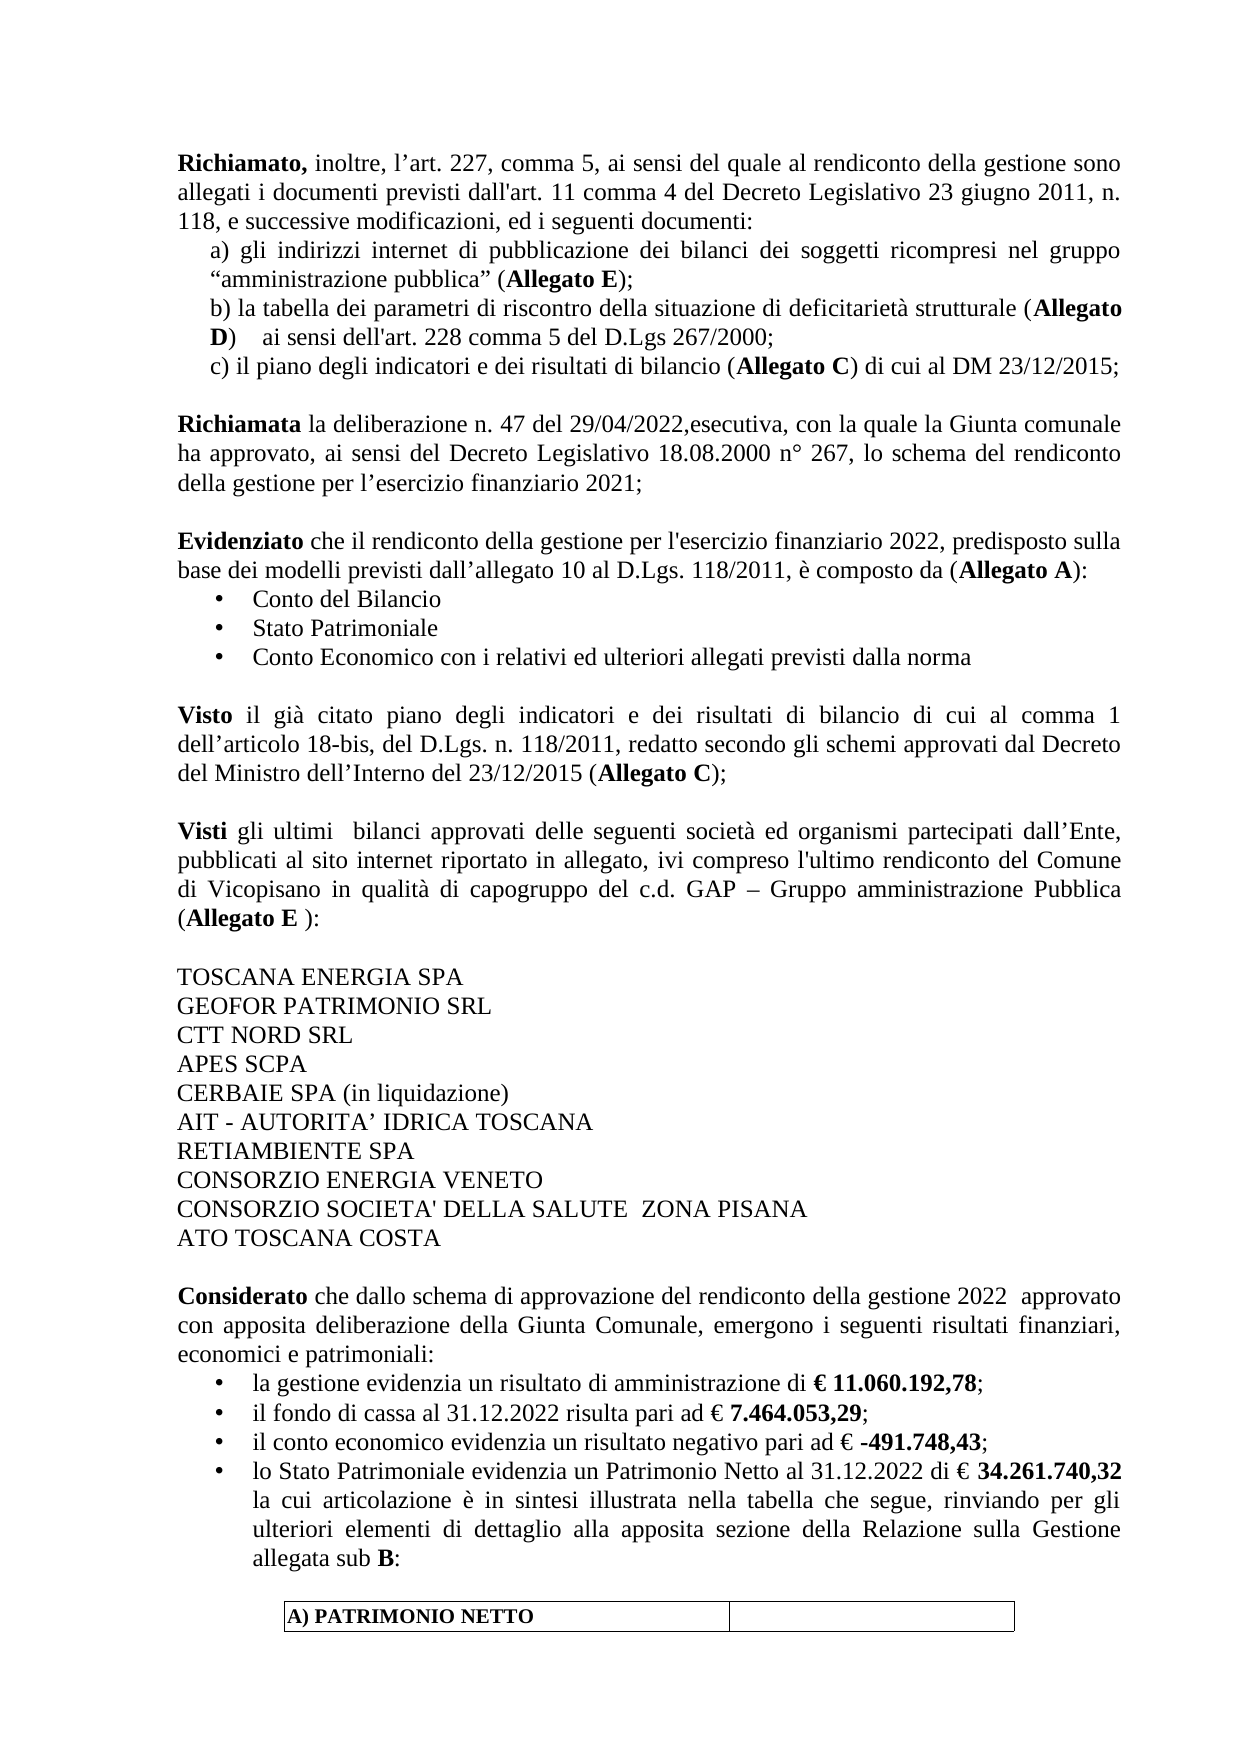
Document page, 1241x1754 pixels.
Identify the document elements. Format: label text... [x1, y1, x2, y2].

text a) gli indirizzi internet di pubblicazione dei bilanci dei soggetti ricompresi nel gruppo “amministrazione pubblica” (Allegato E); [210, 235, 1122, 293]
list il fondo di cassa al 31.12.2022 risulta pari ad € 7.464.053,29; [215, 1397, 1122, 1426]
table_cell CONSORZIO ENERGIA VENETO [177, 1165, 1062, 1194]
table_cell CERBAIE SPA (in liquidazione) [177, 1078, 1062, 1107]
table_header A) PATRIMONIO NETTO [285, 1602, 729, 1631]
table_cell AIT - AUTORITA’ IDRICA TOSCANA [177, 1107, 1062, 1136]
text c) il piano degli indicatori e dei risultati di bilancio (Allegato C) di cui al DM 23/12/2015; [210, 351, 1122, 380]
text Visto il già citato piano degli indicatori e dei risultati di bilancio di cui al comma 1 dell’articolo 18-bis, del D.Lgs. n. 118/2011, redatto secondo gli schemi approvati dal Decreto del Ministro dell’Interno del 23/12/2015 (Allegato C); [177, 700, 1122, 787]
list lo Stato Patrimoniale evidenzia un Patrimonio Netto al 31.12.2022 di € 34.261.740,32 la cui articolazione è in sintesi illustrata nella tabella che segue, rinviando per gli ulteriori elementi di dettaglio alla apposita sezione della Relazione sulla Gestione allegata sub B: [215, 1456, 1122, 1572]
text Richiamata la deliberazione n. 47 del 29/04/2022,esecutiva, con la quale la Giunta comunale ha approvato, ai sensi del Decreto Legislativo 18.08.2000 n° 267, lo schema del rendiconto della gestione per l’esercizio finanziario 2021; [177, 409, 1122, 496]
text b) la tabella dei parametri di riscontro della situazione di deficitarietà strutturale (Allegato D) ai sensi dell'art. 228 comma 5 del D.Lgs 267/2000; [210, 293, 1122, 351]
text Richiamato, inoltre, l’art. 227, comma 5, ai sensi del quale al rendiconto della gestione sono allegati i documenti previsti dall'art. 11 comma 4 del Decreto Legislativo 23 giugno 2011, n. 118, e successive modificazioni, ed i seguenti documenti: [177, 148, 1122, 235]
text Considerato che dallo schema di approvazione del rendiconto della gestione 2022 approvato con apposita deliberazione della Giunta Comunale, emergono i seguenti risultati finanziari, economici e patrimoniali: [177, 1281, 1122, 1368]
table_header [730, 1602, 1014, 1631]
list il conto economico evidenzia un risultato negativo pari ad € -491.748,43; [215, 1426, 1122, 1456]
list la gestione evidenzia un risultato di amministrazione di € 11.060.192,78; [215, 1368, 1122, 1397]
table_cell CTT NORD SRL [177, 1020, 1062, 1049]
list Conto Economico con i relativi ed ulteriori allegati previsti dalla norma [215, 642, 1122, 671]
table_header TOSCANA ENERGIA SPA [177, 961, 1062, 991]
text Visti gli ultimi bilanci approvati delle seguenti società ed organismi partecipati dall’Ente, pubblicati al sito internet riportato in allegato, ivi compreso l'ultimo rendiconto del Comune di Vicopisano in qualità di capogruppo del c.d. GAP – Gruppo amministrazione Pubblica (Allegato E ): [177, 816, 1122, 932]
table_cell GEOFOR PATRIMONIO SRL [177, 991, 1062, 1019]
list Stato Patrimoniale [215, 613, 1122, 642]
text Evidenziato che il rendiconto della gestione per l'esercizio finanziario 2022, predisposto sulla base dei modelli previsti dall’allegato 10 al D.Lgs. 118/2011, è composto da (Allegato A): [177, 526, 1122, 584]
table_cell ATO TOSCANA COSTA [177, 1223, 1062, 1252]
table_cell APES SCPA [177, 1049, 1062, 1078]
list Conto del Bilancio [215, 584, 1122, 613]
table_cell RETIAMBIENTE SPA [177, 1136, 1062, 1165]
table_cell CONSORZIO SOCIETA' DELLA SALUTE ZONA PISANA [177, 1194, 1062, 1223]
